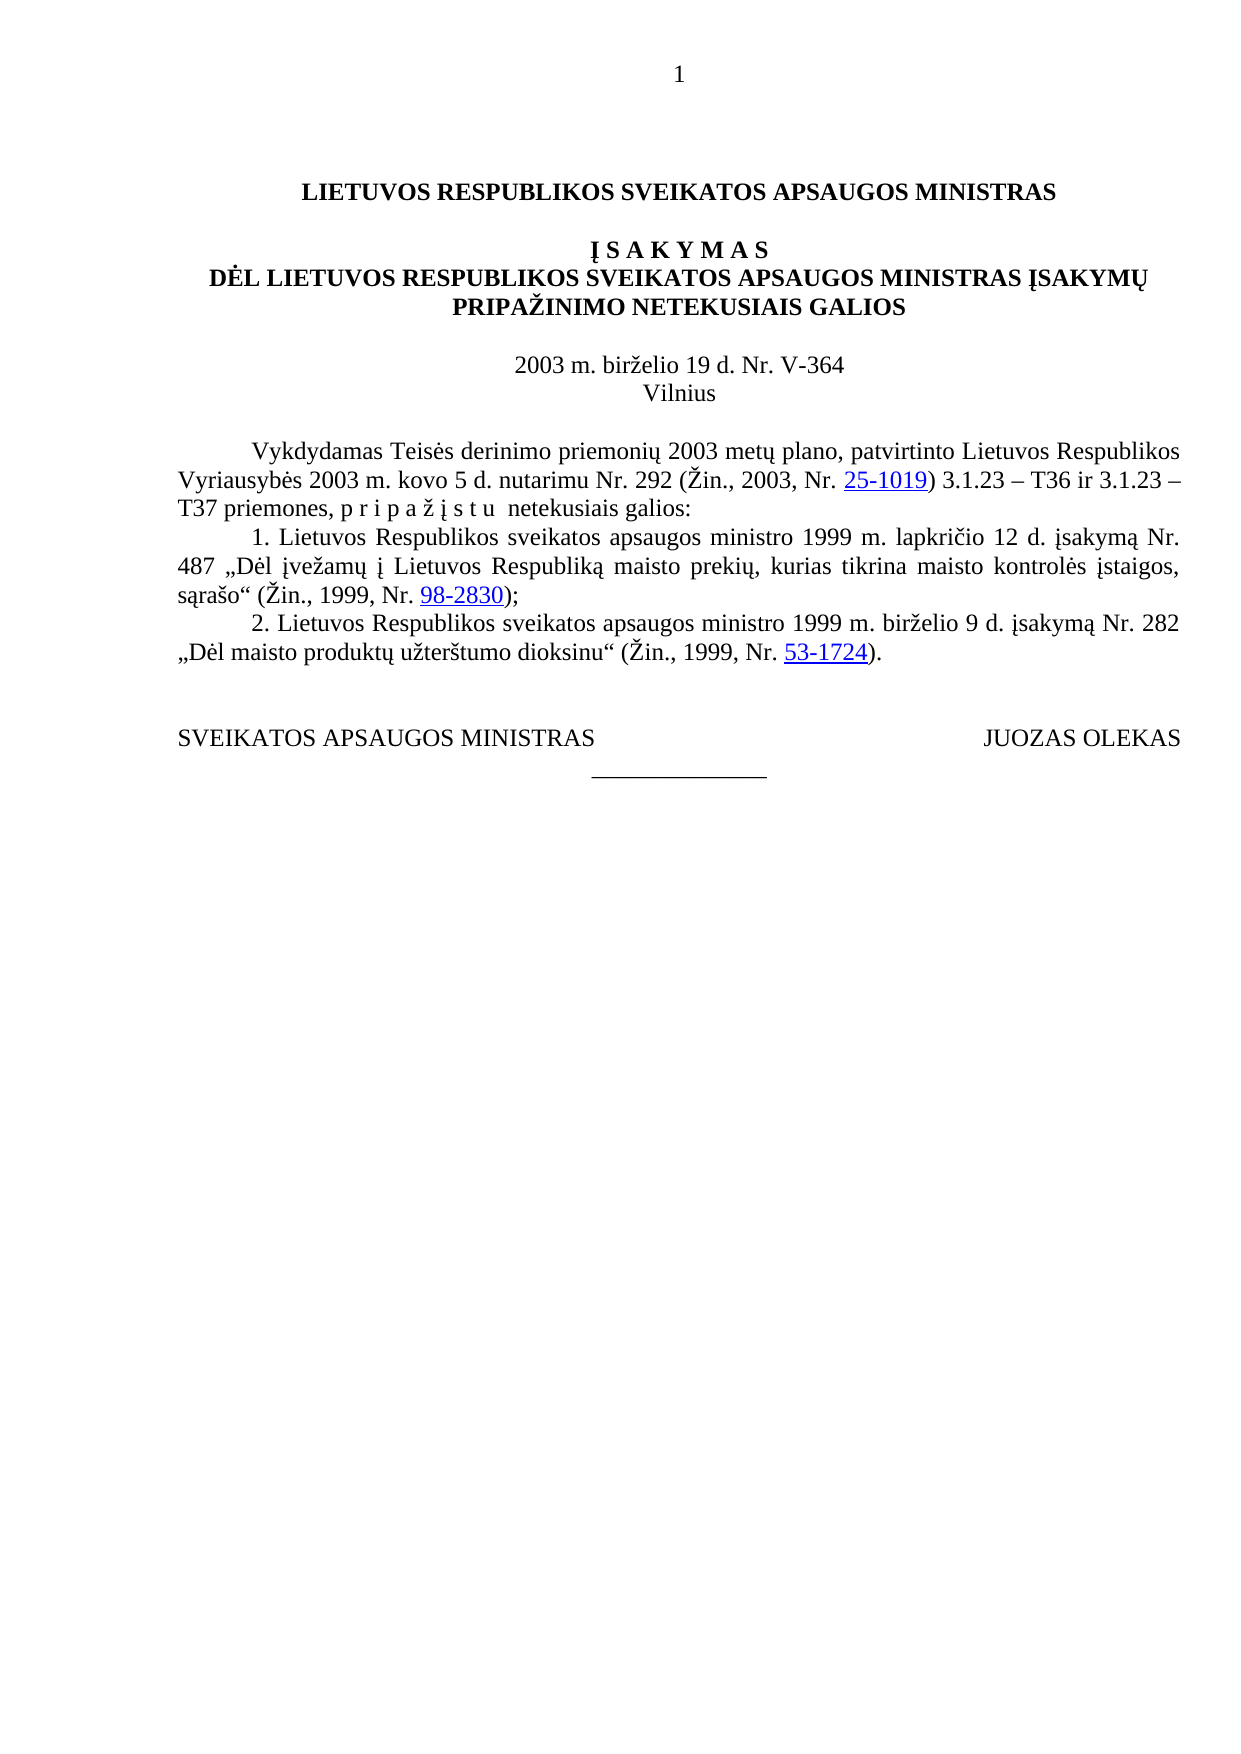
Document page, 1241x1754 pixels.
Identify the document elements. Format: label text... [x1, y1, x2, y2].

text 2. Lietuvos Respublikos sveikatos apsaugos ministro 1999 m. birželio 9 d. įsakymą Nr. 282 „Dėl maisto produktų užterštumo dioksinu“ (Žin., 1999, Nr. 53-1724). [177, 608, 1181, 666]
text ______________ [177, 752, 1181, 781]
text 2003 m. birželio 19 d. Nr. V-364 [177, 350, 1181, 378]
text SVEIKATOS APSAUGOS MINISTRAS JUOZAS OLEKAS [177, 723, 1181, 752]
text DĖL LIETUVOS RESPUBLIKOS SVEIKATOS APSAUGOS MINISTRAS ĮSAKYMŲ PRIPAŽINIMO NETEKUSIAIS GALIOS [177, 263, 1181, 321]
text Į S A K Y M A S [177, 235, 1181, 263]
text 1. Lietuvos Respublikos sveikatos apsaugos ministro 1999 m. lapkričio 12 d. įsakymą Nr. 487 „Dėl įvežamų į Lietuvos Respubliką maisto prekių, kurias tikrina maisto kontrolės įstaigos, sąrašo“ (Žin., 1999, Nr. 98-2830); [177, 522, 1181, 608]
text LIETUVOS RESPUBLIKOS SVEIKATOS APSAUGOS MINISTRAS [177, 177, 1181, 206]
text Vykdydamas Teisės derinimo priemonių 2003 metų plano, patvirtinto Lietuvos Respublikos Vyriausybės 2003 m. kovo 5 d. nutarimu Nr. 292 (Žin., 2003, Nr. 25-1019) 3.1.23 – T36 ir 3.1.23 – T37 priemones, pripažįstu netekusiais galios: [177, 436, 1181, 522]
text Vilnius [177, 378, 1181, 407]
